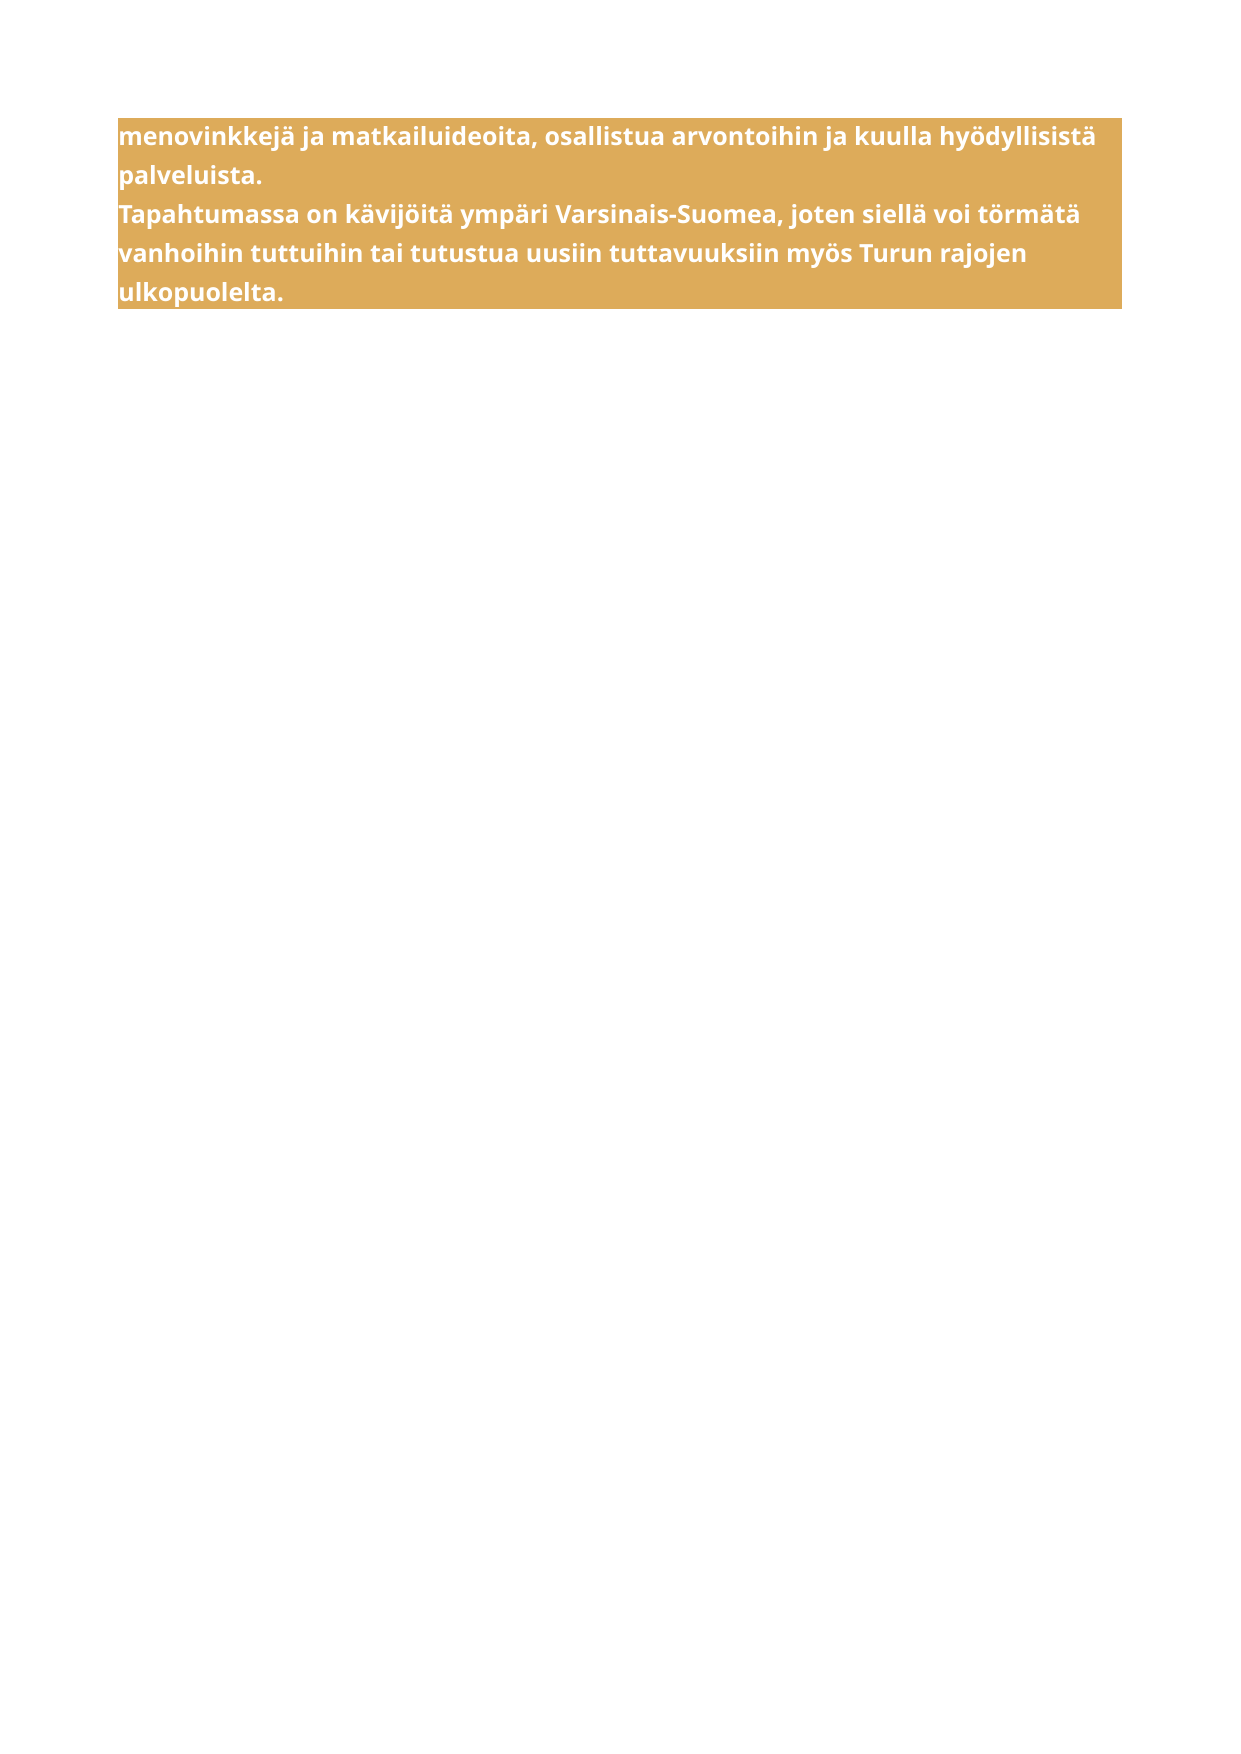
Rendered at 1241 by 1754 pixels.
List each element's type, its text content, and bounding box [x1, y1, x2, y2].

text menovinkkejä ja matkailuideoita, osallistua arvontoihin ja kuulla hyödyllisistä palveluista. [118, 118, 1122, 191]
text Tapahtumassa on kävijöitä ympäri Varsinais-Suomea, joten siellä voi törmätä vanhoihin tuttuihin tai tutustua uusiin tuttavuuksiin myös Turun rajojen ulkopuolelta. [118, 196, 1122, 309]
